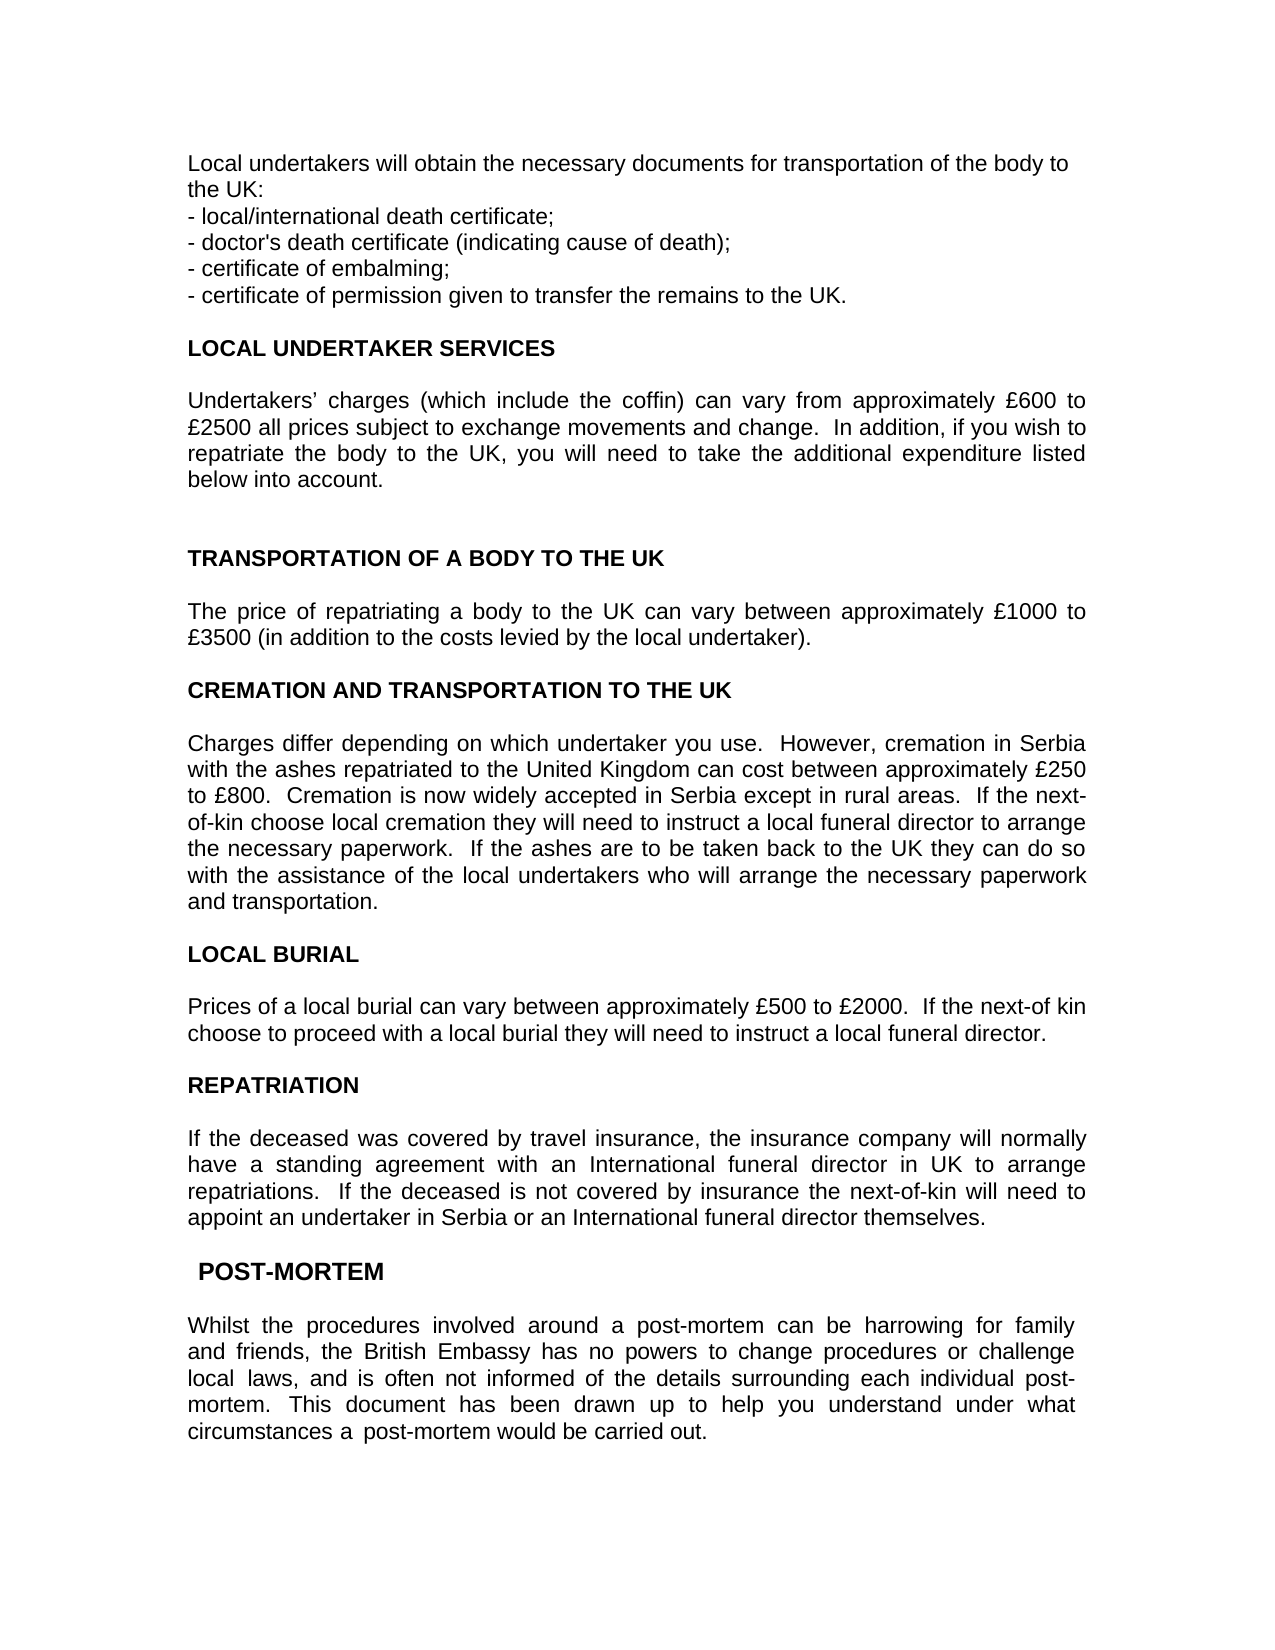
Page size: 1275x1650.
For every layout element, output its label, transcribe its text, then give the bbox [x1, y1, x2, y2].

subtitle POST-MORTEM [198, 1257, 1087, 1286]
text Prices of a local burial can vary between approximately £500 to £2000. If the next-of kin choose to proceed with a local burial they will need to instruct a local funeral director. [187, 993, 1087, 1046]
text CREMATION AND TRANSPORTATION TO THE UK [187, 677, 1087, 703]
text Undertakers’ charges (which include the coffin) can vary from approximately £600 to £2500 all prices subject to exchange movements and change. In addition, if you wish to repatriate the body to the UK, you will need to take the additional expenditure listed below into account. [187, 387, 1087, 493]
text - doctor's death certificate (indicating cause of death); [187, 229, 1087, 255]
text REPATRIATION [187, 1072, 1087, 1099]
text If the deceased was covered by travel insurance, the insurance company will normally have a standing agreement with an International funeral director in UK to arrange repatriations. If the deceased is not covered by insurance the next-of-kin will need to appoint an undertaker in Serbia or an International funeral director themselves. [187, 1125, 1087, 1231]
text TRANSPORTATION OF A BODY TO THE UK [187, 545, 1087, 572]
text LOCAL BURIAL [187, 941, 1087, 967]
text Local undertakers will obtain the necessary documents for transportation of the body to the UK: [187, 150, 1087, 203]
text The price of repatriating a body to the UK can vary between approximately £1000 to £3500 (in addition to the costs levied by the local undertaker). [187, 598, 1087, 651]
text Whilst the procedures involved around a post-mortem can be harrowing for family and friends, the British Embassy has no powers to change procedures or challenge local laws, and is often not informed of the details surrounding each individual post-mortem. This document has been drawn up to help you understand under what circumstances a post-mortem would be carried out. [187, 1312, 1076, 1444]
text Charges differ depending on which undertaker you use. However, cremation in Serbia with the ashes repatriated to the United Kingdom can cost between approximately £250 to £800. Cremation is now widely accepted in Serbia except in rural areas. If the next-of-kin choose local cremation they will need to instruct a local funeral director to arrange the necessary paperwork. If the ashes are to be taken back to the UK they can do so with the assistance of the local undertakers who will arrange the necessary paperwork and transportation. [187, 730, 1087, 914]
text - certificate of permission given to transfer the remains to the UK. [187, 282, 1087, 308]
text LOCAL UNDERTAKER SERVICES [187, 334, 1087, 361]
text - certificate of embalming; [187, 255, 1087, 282]
text - local/international death certificate; [187, 203, 1087, 229]
